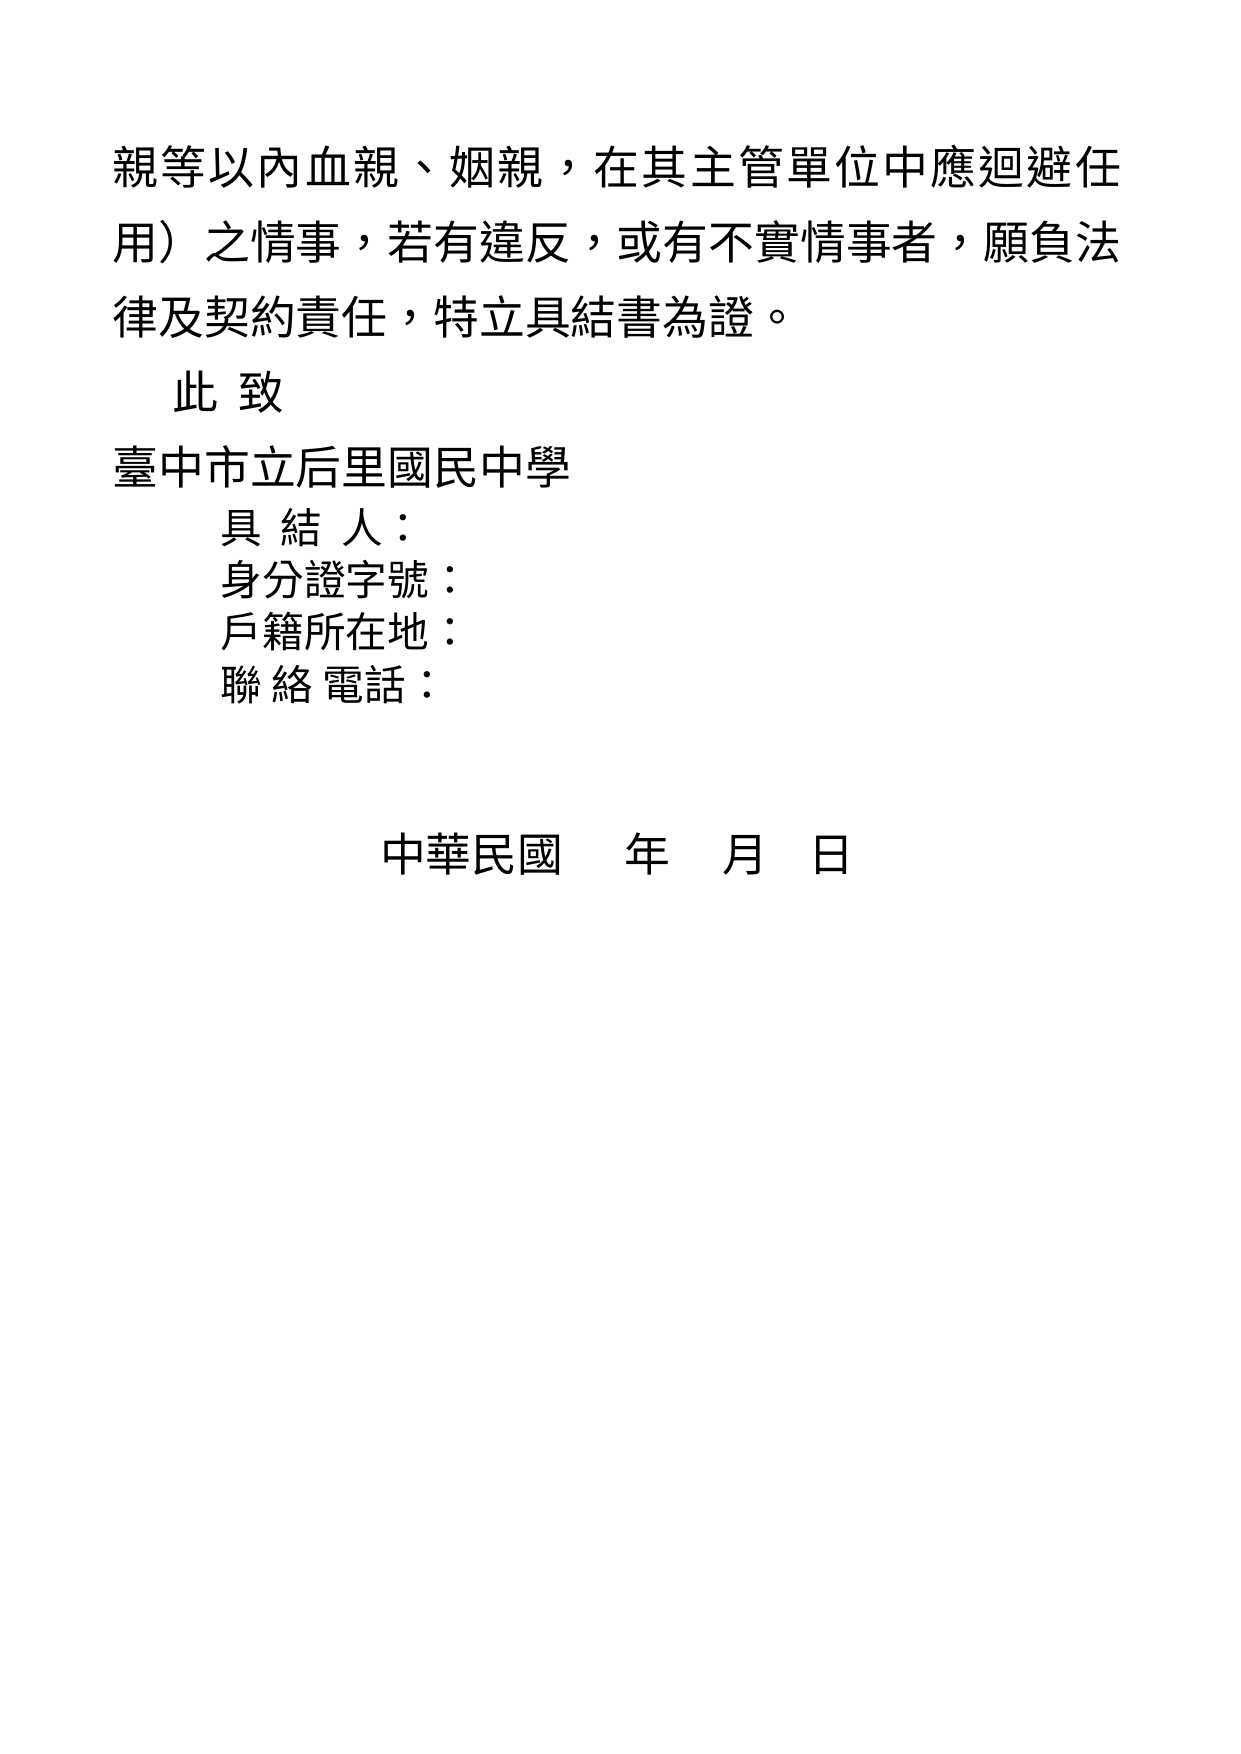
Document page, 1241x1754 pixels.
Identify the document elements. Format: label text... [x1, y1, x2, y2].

text 中華民國 年 月 日 [112, 814, 1122, 889]
text 身分證字號： [112, 554, 1122, 606]
text 具 結 人： [112, 502, 1122, 554]
text 聯 絡 電話： [112, 658, 1122, 710]
text 此 致 [112, 352, 1122, 427]
text 戶籍所在地： [112, 606, 1122, 658]
text 臺中市立后里國民中學 [112, 427, 1122, 502]
text 親等以內血親、姻親，在其主管單位中應迴避任用）之情事，若有違反，或有不實情事者，願負法律及契約責任，特立具結書為證。 [112, 127, 1122, 352]
